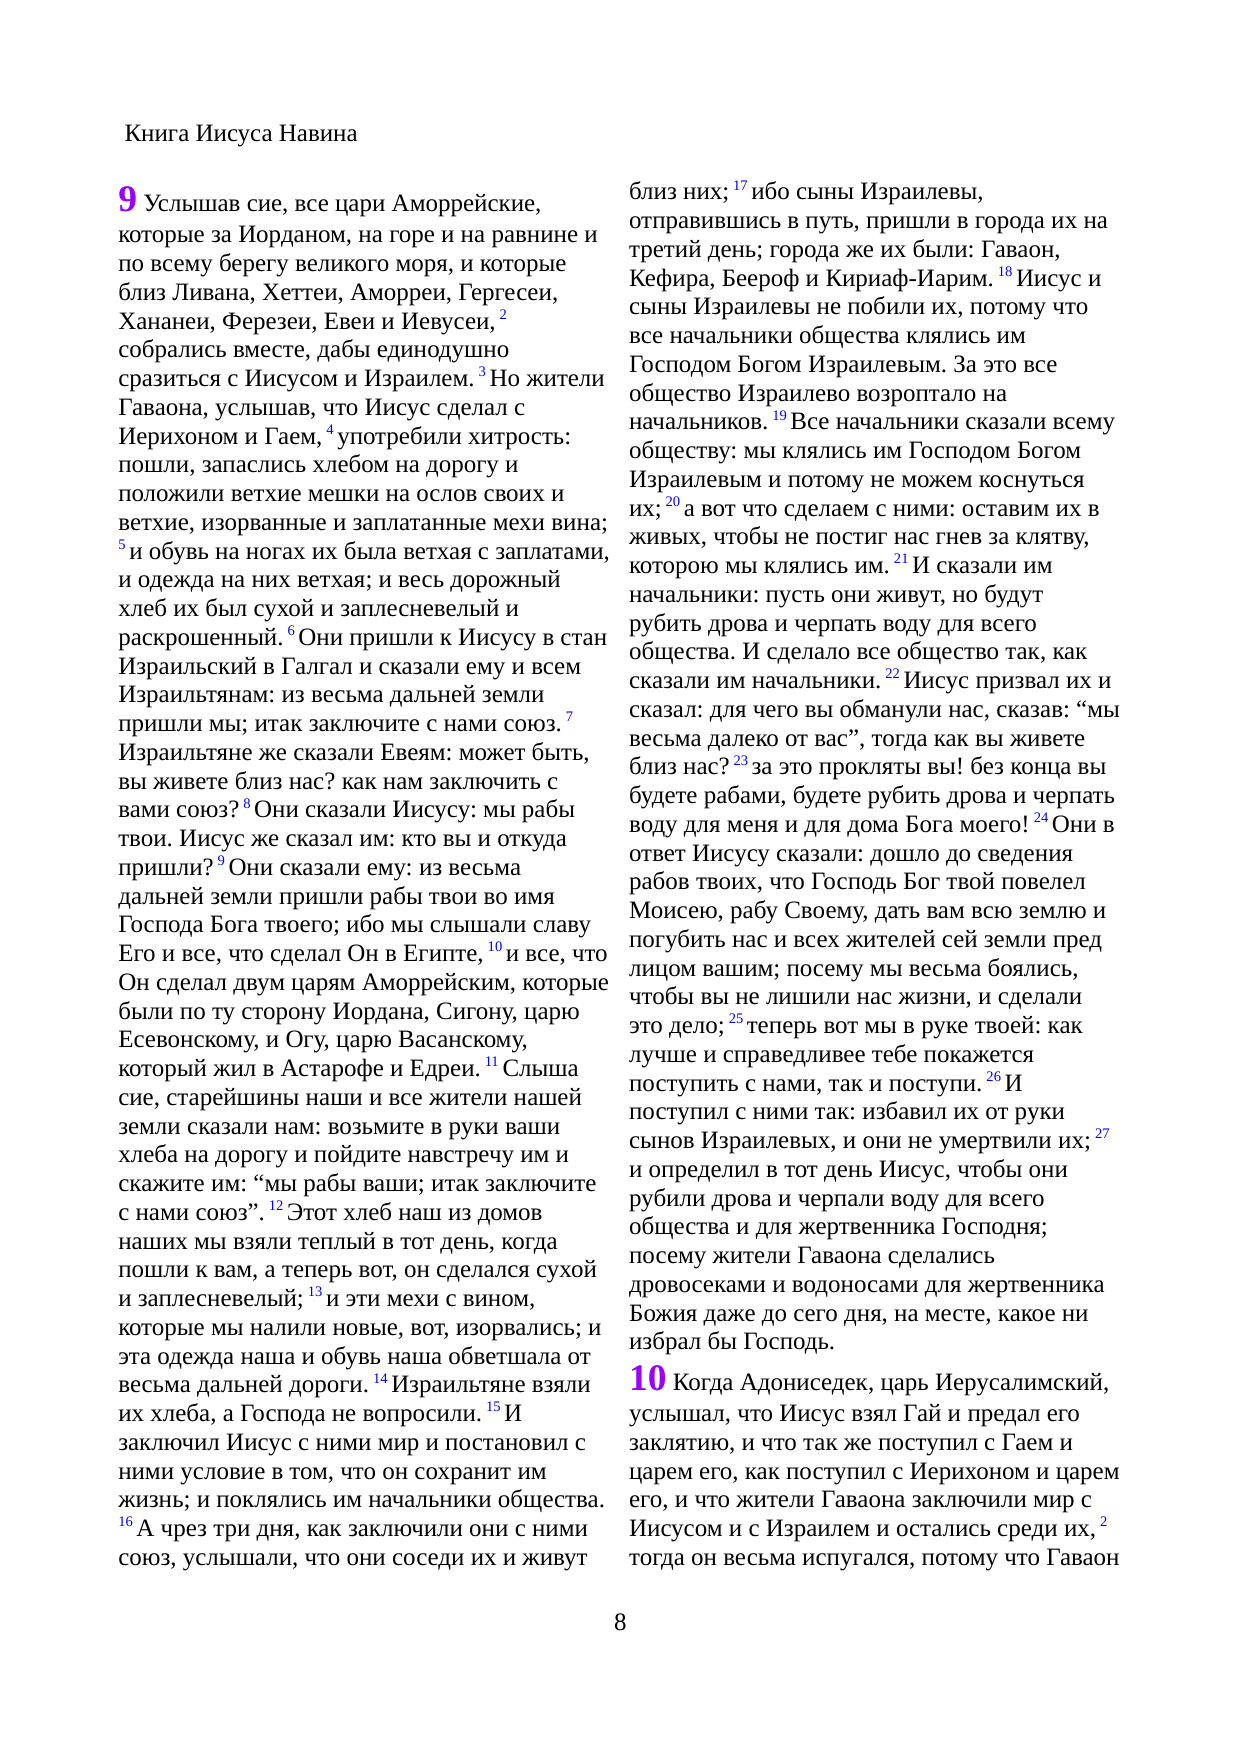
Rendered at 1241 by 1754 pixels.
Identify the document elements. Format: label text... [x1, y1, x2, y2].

text 10 Когда Адониседек, царь Иерусалимский, услышал, что Иисус взял Гай и предал его заклятию, и что так же поступил с Гаем и царем его, как поступил с Иерихоном и царем его, и что жители Гаваона заключили мир с Иисусом и с Израилем и остались среди их, 2 тогда он весьма испугался, потому что Гаваон [629, 1355, 1122, 1571]
text близ них; 17 ибо сыны Израилевы, отправившись в путь, пришли в города их на третий день; города же их были: Гаваон, Кефира, Беероф и Кириаф-Иарим. 18 Иисус и сыны Израилевы не побили их, потому что все начальники общества клялись им Господом Богом Израилевым. За это все общество Израилево возроптало на начальников. 19 Все начальники сказали всему обществу: мы клялись им Господом Богом Израилевым и потому не можем коснуться их; 20 а вот что сделаем с ними: оставим их в живых, чтобы не постиг нас гнев за клятву, которою мы клялись им. 21 И сказали им начальники: пусть они живут, но будут рубить дрова и черпать воду для всего общества. И сделало все общество так, как сказали им начальники. 22 Иисус призвал их и сказал: для чего вы обманули нас, сказав: “мы весьма далеко от вас”, тогда как вы живете близ нас? 23 за это прокляты вы! без конца вы будете рабами, будете рубить дрова и черпать воду для меня и для дома Бога моего! 24 Они в ответ Иисусу сказали: дошло до сведения рабов твоих, что Господь Бог твой повелел Моисею, рабу Своему, дать вам всю землю и погубить нас и всех жителей сей земли пред лицом вашим; посему мы весьма боялись, чтобы вы не лишили нас жизни, и сделали это дело; 25 теперь вот мы в руке твоей: как лучше и справедливее тебе покажется поступить с нами, так и поступи. 26 И поступил с ними так: избавил их от руки сынов Израилевых, и они не умертвили их; 27 и определил в тот день Иисус, чтобы они рубили дрова и черпали воду для всего общества и для жертвенника Господня; посему жители Гаваона сделались дровосеками и водоносами для жертвенника Божия даже до сего дня, на месте, какое ни избрал бы Господь. [629, 176, 1122, 1355]
text 9 Услышав сие, все цари Аморрейские, которые за Иорданом, на горе и на равнине и по всему берегу великого моря, и которые близ Ливана, Хеттеи, Аморреи, Гергесеи, Хананеи, Ферезеи, Евеи и Иевусеи, 2 собрались вместе, дабы единодушно сразиться с Иисусом и Израилем. 3 Но жители Гаваона, услышав, что Иисус сделал с Иерихоном и Гаем, 4 употребили хитрость: пошли, запаслись хлебом на дорогу и положили ветхие мешки на ослов своих и ветхие, изорванные и заплатанные мехи вина; 5 и обувь на ногах их была ветхая с заплатами, и одежда на них ветхая; и весь дорожный хлеб их был сухой и заплесневелый и раскрошенный. 6 Они пришли к Иисусу в стан Израильский в Галгал и сказали ему и всем Израильтянам: из весьма дальней земли пришли мы; итак заключите с нами союз. 7 Израильтяне же сказали Евеям: может быть, вы живете близ нас? как нам заключить с вами союз? 8 Они сказали Иисусу: мы рабы твои. Иисус же сказал им: кто вы и откуда пришли? 9 Они сказали ему: из весьма дальней земли пришли рабы твои во имя Господа Бога твоего; ибо мы слышали славу Его и все, что сделал Он в Египте, 10 и все, что Он сделал двум царям Аморрейским, которые были по ту сторону Иордана, Сигону, царю Есевонскому, и Огу, царю Васанскому, который жил в Астарофе и Едреи. 11 Слыша сие, старейшины наши и все жители нашей земли сказали нам: возьмите в руки ваши хлеба на дорогу и пойдите навстречу им и скажите им: “мы рабы ваши; итак заключите с нами союз”. 12 Этот хлеб наш из домов наших мы взяли теплый в тот день, когда пошли к вам, а теперь вот, он сделался сухой и заплесневелый; 13 и эти мехи с вином, которые мы налили новые, вот, изорвались; и эта одежда наша и обувь наша обветшала от весьма дальней дороги. 14 Израильтяне взяли их хлеба, а Господа не вопросили. 15 И заключил Иисус с ними мир и постановил с ними условие в том, что он сохранит им жизнь; и поклялись им начальники общества. 16 А чрез три дня, как заключили они с ними союз, услышали, что они соседи их и живут [118, 176, 611, 1571]
